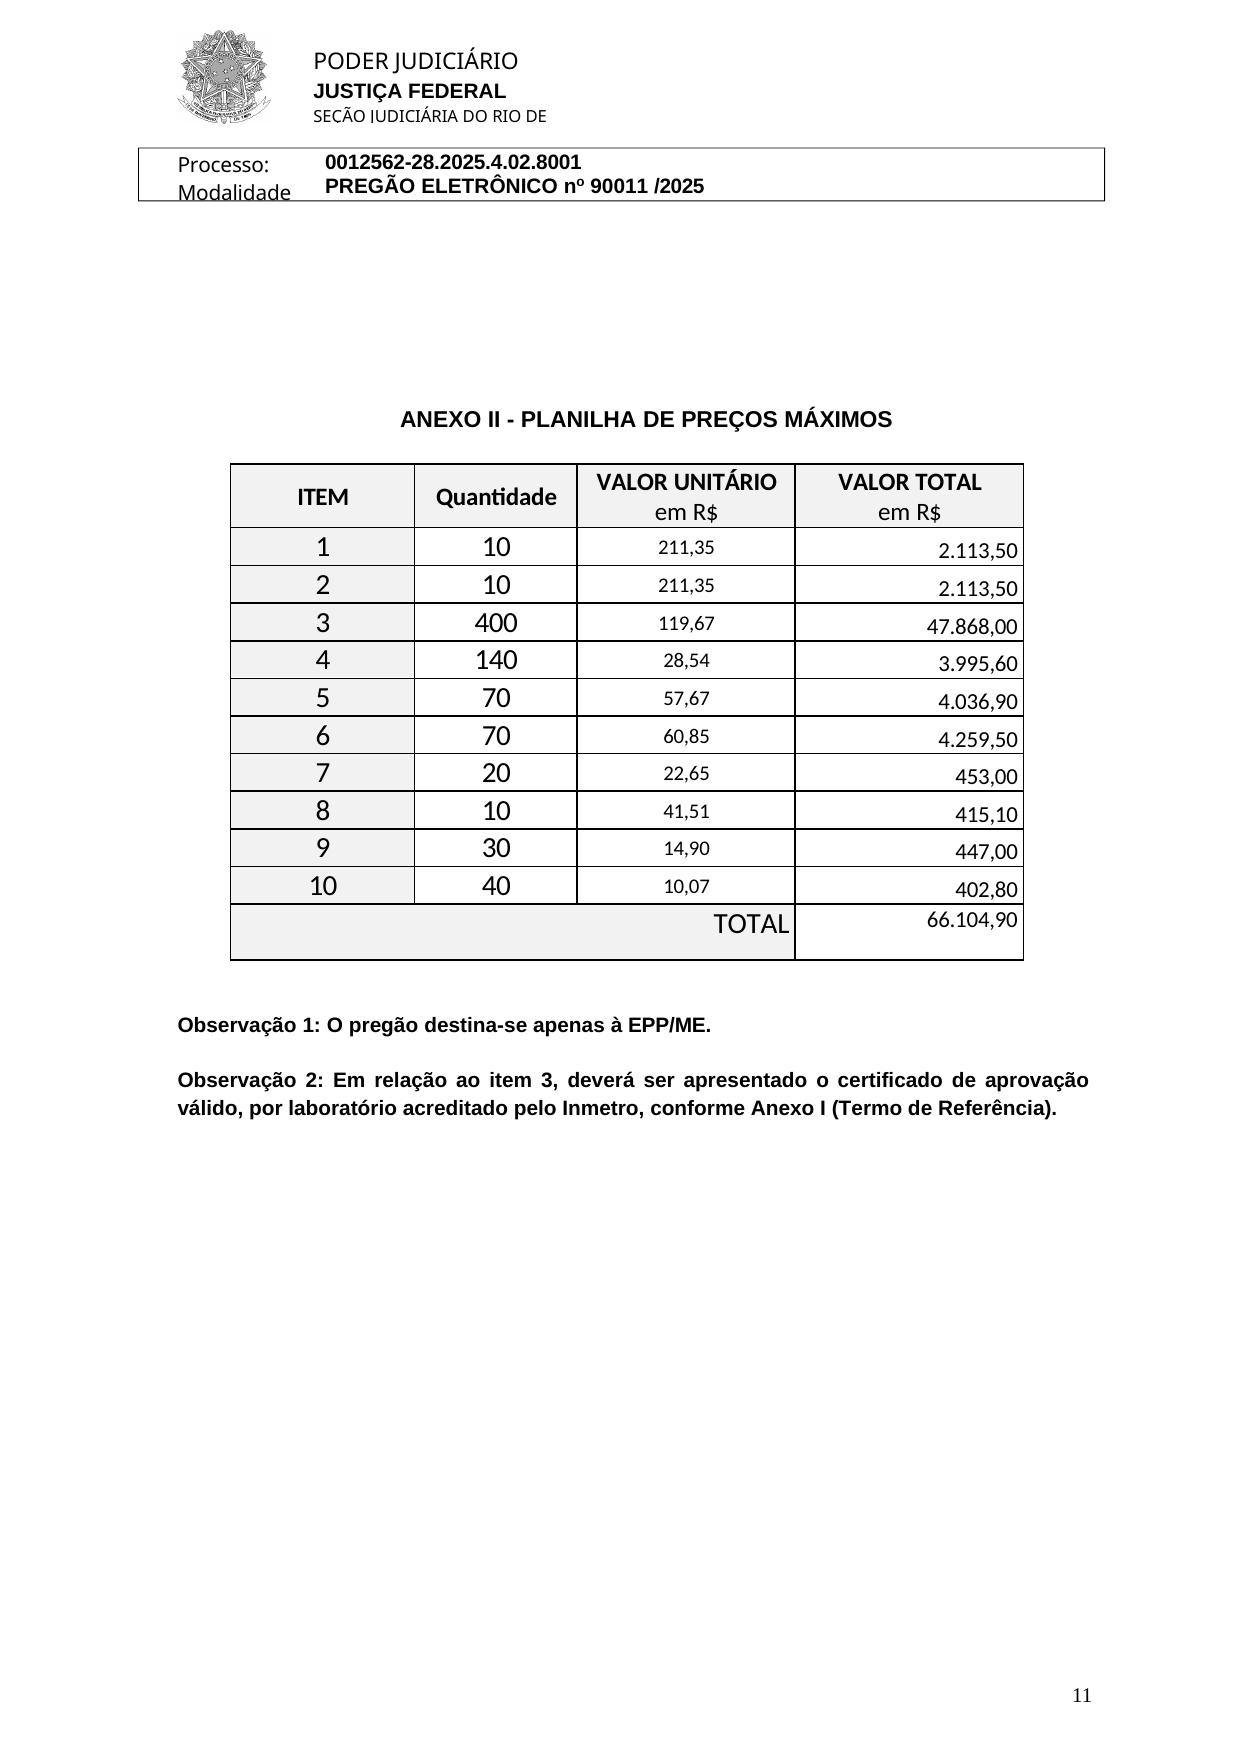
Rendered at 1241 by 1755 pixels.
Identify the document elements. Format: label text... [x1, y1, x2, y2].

table_cell 3 [231, 604, 414, 640]
table_cell 402,80 [796, 867, 1023, 903]
table_cell 41,51 [578, 792, 794, 828]
table_header VALOR TOTAL em R$ [796, 465, 1023, 527]
table_cell 4 [231, 642, 414, 677]
table_cell TOTAL [231, 905, 794, 959]
table_cell 70 [415, 717, 576, 753]
table_cell 60,85 [578, 717, 794, 753]
text Observação 1: O pregão destina-se apenas à EPP/ME. [177, 1013, 1137, 1037]
table_cell 400 [415, 604, 576, 640]
table_cell 57,67 [578, 679, 794, 715]
table_cell 14,90 [578, 830, 794, 866]
table_cell 30 [415, 830, 576, 866]
table_cell 2.113,50 [796, 528, 1023, 565]
table_cell 22,65 [578, 754, 794, 790]
table_cell 447,00 [796, 830, 1023, 866]
table_cell 4.036,90 [796, 679, 1023, 715]
table_cell 20 [415, 754, 576, 790]
table_cell 1 [231, 528, 414, 565]
table_cell 70 [415, 679, 576, 715]
table_cell 47.868,00 [796, 604, 1023, 640]
table_cell 10 [415, 566, 576, 602]
table_cell 7 [231, 754, 414, 790]
table_cell 140 [415, 642, 576, 677]
table_cell 453,00 [796, 754, 1023, 790]
table_cell 4.259,50 [796, 717, 1023, 753]
table_header VALOR UNITÁRIO em R$ [578, 465, 794, 527]
table_cell 10 [231, 867, 414, 903]
table_cell 40 [415, 867, 576, 903]
table_cell 119,67 [578, 604, 794, 640]
table_cell 6 [231, 717, 414, 753]
table_cell 9 [231, 830, 414, 866]
table_cell 211,35 [578, 528, 794, 565]
table_header Quantidade [415, 465, 576, 527]
table_cell 2 [231, 566, 414, 602]
table_cell 415,10 [796, 792, 1023, 828]
table_cell 5 [231, 679, 414, 715]
table_cell 66.104,90 [796, 905, 1023, 959]
table_cell 2.113,50 [796, 566, 1023, 602]
table_header ITEM [231, 465, 414, 527]
table_cell 3.995,60 [796, 642, 1023, 677]
table_cell 10 [415, 792, 576, 828]
table_cell 8 [231, 792, 414, 828]
table_cell 211,35 [578, 566, 794, 602]
table_cell 10,07 [578, 867, 794, 903]
table_cell 10 [415, 528, 576, 565]
table_cell 28,54 [578, 642, 794, 677]
text ANEXO II - PLANILHA DE PREÇOS MÁXIMOS [155, 406, 1137, 433]
text Observação 2: Em relação ao item 3, deverá ser apresentado o certificado de aprovação válido, por laboratório acreditado pelo Inmetro, conforme Anexo I (Termo de Referência). [177, 1068, 1137, 1119]
